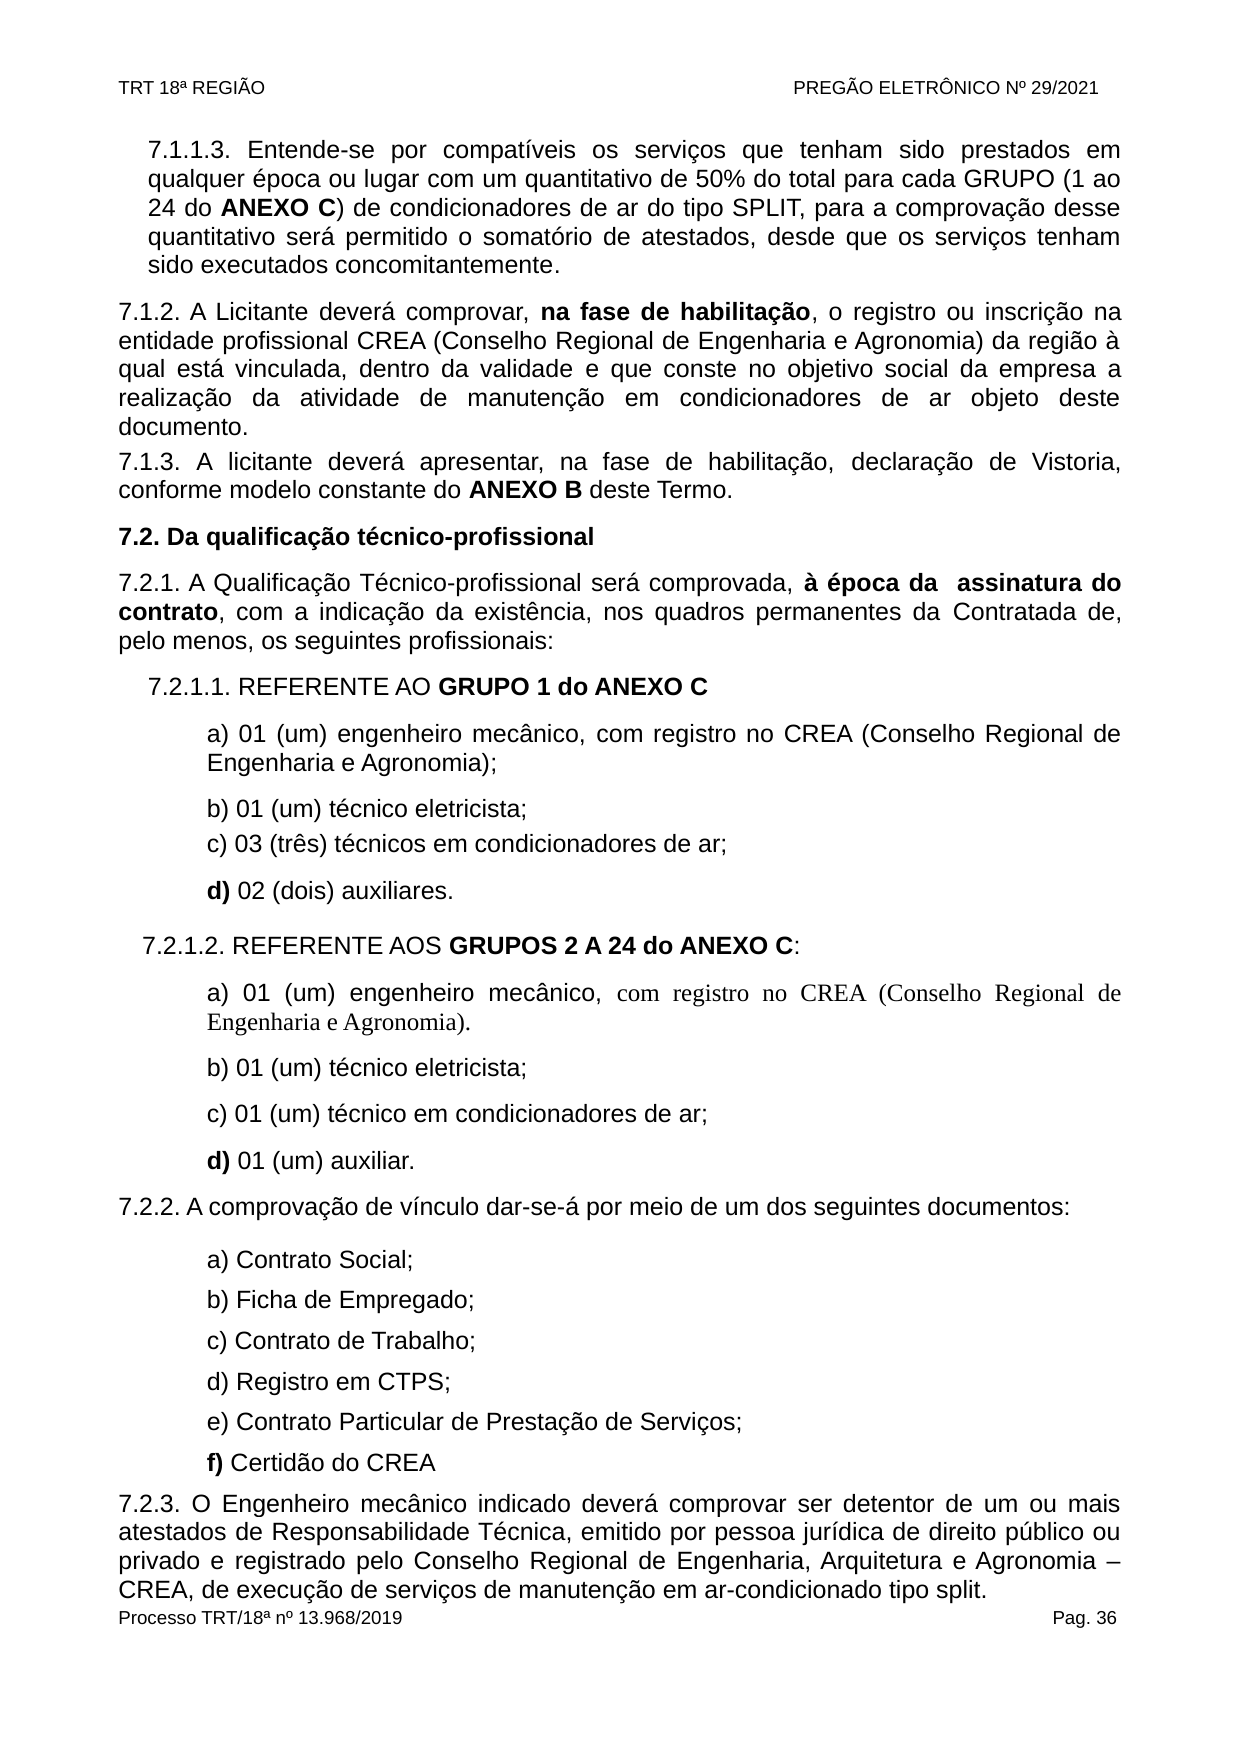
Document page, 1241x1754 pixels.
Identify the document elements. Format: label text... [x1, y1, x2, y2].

text a) 01 (um) engenheiro mecânico, com registro no CREA (Conselho Regional de Engenharia e Agronomia). [207, 978, 1122, 1035]
text 7.2. Da qualificação técnico-profissional [118, 522, 1122, 551]
list e) Contrato Particular de Prestação de Serviços; [207, 1407, 1122, 1436]
text c) 03 (três) técnicos em condicionadores de ar; [207, 829, 1122, 857]
list a) Contrato Social; [207, 1245, 1122, 1273]
text 7.2.1.2. REFERENTE AOS GRUPOS 2 A 24 do ANEXO C: [142, 931, 1122, 960]
text c) 01 (um) técnico em condicionadores de ar; [207, 1099, 1122, 1128]
text 7.1.2. A Licitante deverá comprovar, na fase de habilitação, o registro ou inscrição na entidade profissional CREA (Conselho Regional de Engenharia e Agronomia) da região à qual está vinculada, dentro da validade e que conste no objetivo social da empresa a realização da atividade de manutenção em condicionadores de ar objeto deste documento. [118, 297, 1122, 441]
text f) Certidão do CREA [207, 1448, 1122, 1477]
text d) 02 (dois) auxiliares. [207, 876, 1122, 904]
text 7.2.1. A Qualificação Técnico-profissional será comprovada, à época da assinatura do contrato, com a indicação da existência, nos quadros permanentes da Contratada de, pelo menos, os seguintes profissionais: [118, 568, 1122, 654]
text b) 01 (um) técnico eletricista; [207, 794, 1122, 823]
text 7.1.1.3. Entende-se por compatíveis os serviços que tenham sido prestados em qualquer época ou lugar com um quantitativo de 50% do total para cada GRUPO (1 ao 24 do ANEXO C) de condicionadores de ar do tipo SPLIT, para a comprovação desse quantitativo será permitido o somatório de atestados, desde que os serviços tenham sido executados concomitantemente. [148, 136, 1122, 279]
text 7.2.2. A comprovação de vínculo dar-se-á por meio de um dos seguintes documentos: [118, 1192, 1122, 1221]
list b) Ficha de Empregado; [207, 1285, 1122, 1314]
list d) Registro em CTPS; [207, 1367, 1122, 1395]
text b) 01 (um) técnico eletricista; [207, 1053, 1122, 1082]
text 7.1.3. A licitante deverá apresentar, na fase de habilitação, declaração de Vistoria, conforme modelo constante do ANEXO B deste Termo. [118, 447, 1122, 504]
text 7.2.1.1. REFERENTE AO GRUPO 1 do ANEXO C [148, 672, 1122, 701]
text 7.2.3. O Engenheiro mecânico indicado deverá comprovar ser detentor de um ou mais atestados de Responsabilidade Técnica, emitido por pessoa jurídica de direito público ou privado e registrado pelo Conselho Regional de Engenharia, Arquitetura e Agronomia – CREA, de execução de serviços de manutenção em ar-condicionado tipo split. [118, 1488, 1122, 1603]
list c) Contrato de Trabalho; [207, 1326, 1122, 1355]
text d) 01 (um) auxiliar. [207, 1146, 1122, 1175]
text a) 01 (um) engenheiro mecânico, com registro no CREA (Conselho Regional de Engenharia e Agronomia); [207, 719, 1122, 776]
